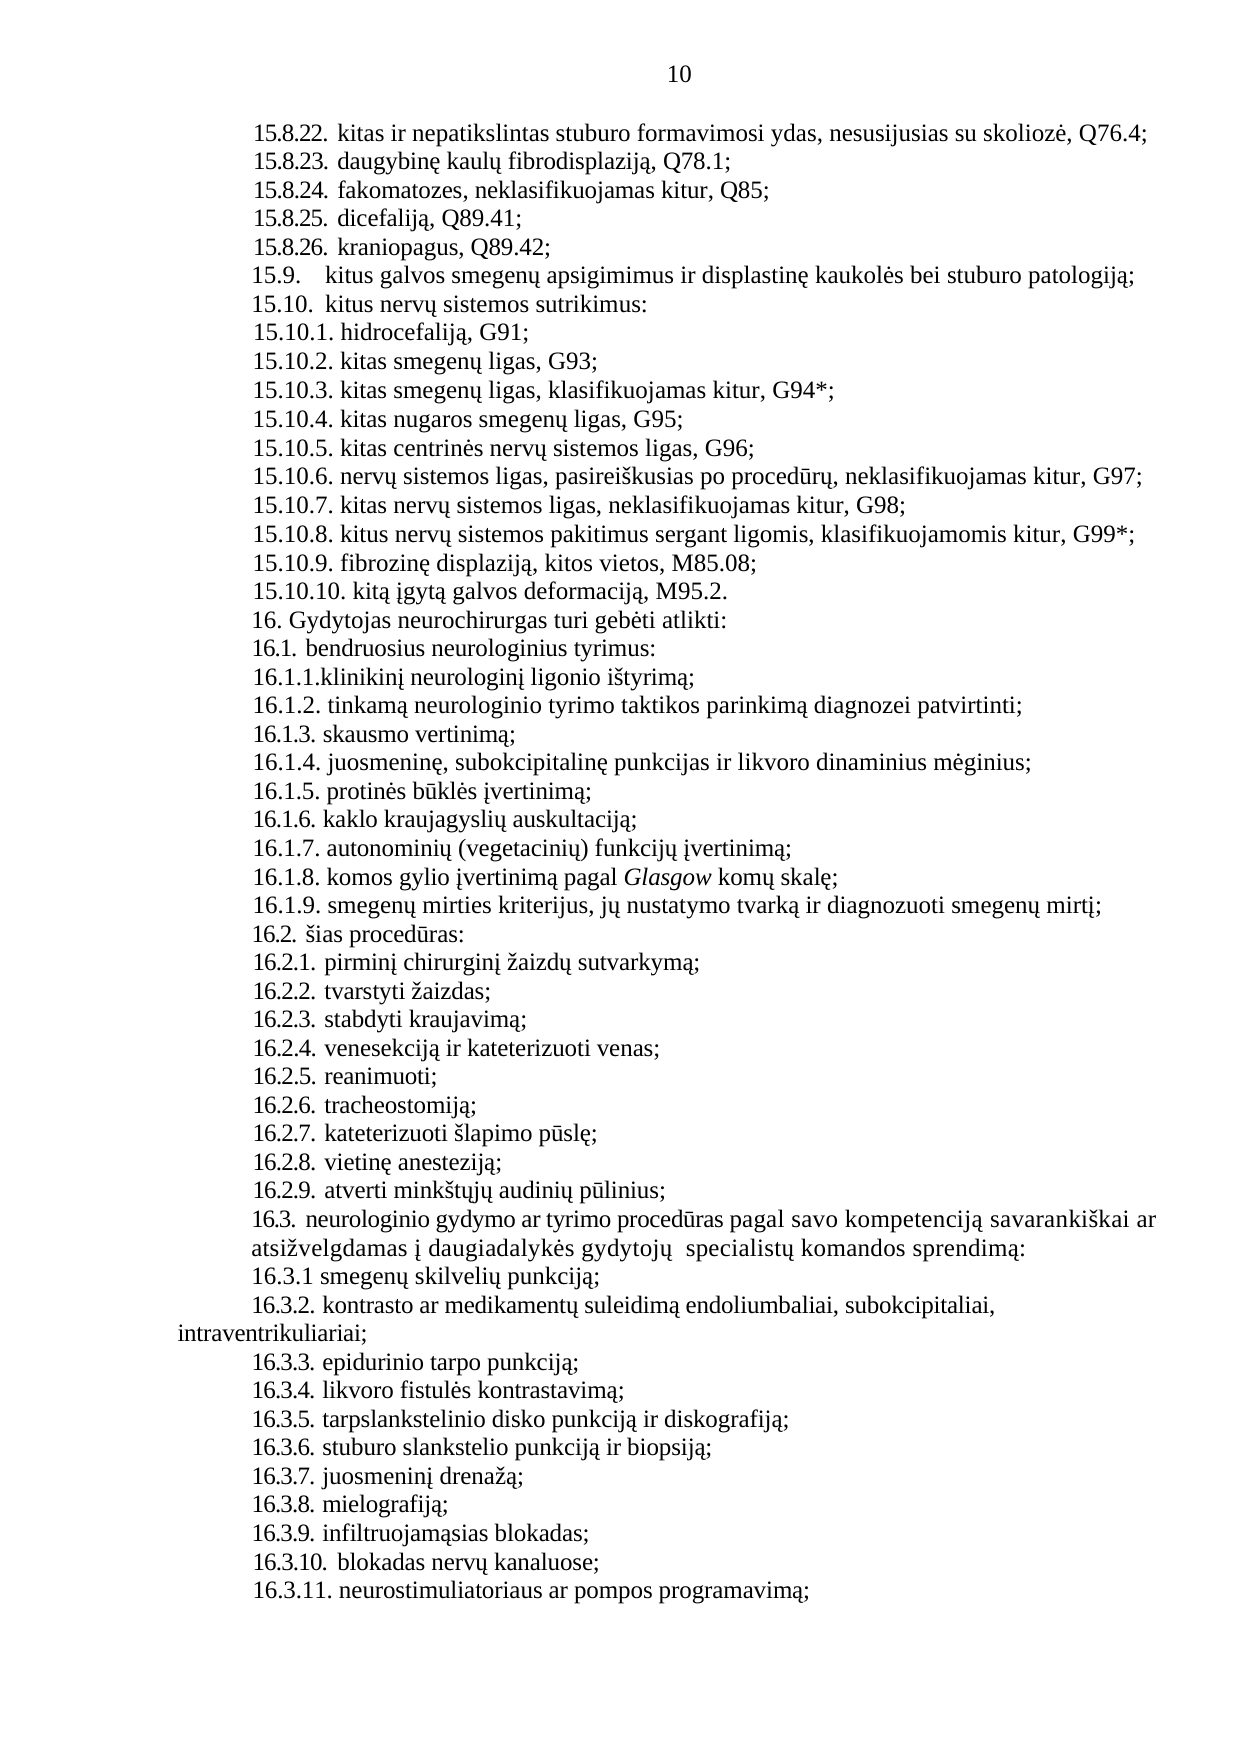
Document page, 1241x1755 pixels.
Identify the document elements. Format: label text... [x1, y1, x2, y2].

text 16.1.2. tinkamą neurologinio tyrimo taktikos parinkimą diagnozei patvirtinti; [252, 691, 1181, 719]
text 15.10.4. kitas nugaros smegenų ligas, G95; [252, 404, 1181, 433]
text 15.9. kitus galvos smegenų apsigimimus ir displastinę kaukolės bei stuburo patologiją; [177, 261, 1181, 289]
text 16.1.6. kaklo kraujagyslių auskultaciją; [252, 805, 1181, 833]
text 16.2.8. vietinę anesteziją; [252, 1147, 1181, 1176]
text 16.3.9. infiltruojamąsias blokadas; [251, 1518, 1181, 1547]
text 16.1. bendruosius neurologinius tyrimus: [251, 634, 1181, 662]
text 15.10.9. fibrozinę displaziją, kitos vietos, M85.08; [252, 548, 1181, 576]
text 16.3.2. kontrasto ar medikamentų suleidimą endoliumbaliai, subokcipitaliai, intraventrikuliariai; [177, 1290, 1181, 1347]
text 15.8.23. daugybinę kaulų fibrodisplaziją, Q78.1; [253, 147, 1181, 175]
text 16.2.4. venesekciją ir kateterizuoti venas; [252, 1033, 1181, 1062]
text 16.3. neurologinio gydymo ar tyrimo procedūras pagal savo kompetenciją savarankiškai ar atsižvelgdamas į daugiadalykės gydytojų specialistų komandos sprendimą: 16.3.1 smegenų skilvelių punkciją; [251, 1204, 1181, 1290]
text 16.2.3. stabdyti kraujavimą; [252, 1005, 1181, 1033]
text 16.2. šias procedūras: [251, 919, 1181, 948]
text 16.3.4. likvoro fistulės kontrastavimą; [251, 1376, 1181, 1404]
text 15.10.7. kitas nervų sistemos ligas, neklasifikuojamas kitur, G98; [252, 490, 1181, 519]
text 16.1.1.klinikinį neurologinį ligonio ištyrimą; [252, 662, 1181, 691]
text 15.10. kitus nervų sistemos sutrikimus: [227, 289, 1181, 318]
text 15.8.22. kitas ir nepatikslintas stuburo formavimosi ydas, nesusijusias su skoliozė, Q76.4; [253, 118, 1181, 147]
text 16.2.1. pirminį chirurginį žaizdų sutvarkymą; [252, 948, 1181, 976]
text 15.10.3. kitas smegenų ligas, klasifikuojamas kitur, G94*; [252, 375, 1181, 404]
text 16.2.7. kateterizuoti šlapimo pūslę; [252, 1119, 1181, 1147]
text 15.8.24. fakomatozes, neklasifikuojamas kitur, Q85; [253, 175, 1181, 204]
text 16.1.5. protinės būklės įvertinimą; [252, 776, 1181, 805]
text 15.10.8. kitus nervų sistemos pakitimus sergant ligomis, klasifikuojamomis kitur, G99*; [252, 519, 1181, 548]
text 16.3.6. stuburo slankstelio punkciją ir biopsiją; [251, 1433, 1181, 1461]
text 16.1.9. smegenų mirties kriterijus, jų nustatymo tvarką ir diagnozuoti smegenų mirtį; [252, 891, 1181, 919]
text 16.2.5. reanimuoti; [252, 1062, 1181, 1090]
text 16.3.5. tarpslankstelinio disko punkciją ir diskografiją; [251, 1404, 1181, 1433]
text 15.10.6. nervų sistemos ligas, pasireiškusias po procedūrų, neklasifikuojamas kitur, G97; [252, 461, 1181, 490]
text 16.2.2. tvarstyti žaizdas; [252, 976, 1181, 1005]
text 15.8.25. dicefaliją, Q89.41; [253, 204, 1181, 232]
text 16.1.3. skausmo vertinimą; [252, 719, 1181, 748]
text 15.10.2. kitas smegenų ligas, G93; [252, 346, 1181, 375]
text 15.10.1. hidrocefaliją, G91; [253, 318, 1181, 346]
text 16.2.9. atverti minkštųjų audinių pūlinius; [252, 1176, 1181, 1204]
text 15.10.10. kitą įgytą galvos deformaciją, M95.2. [252, 576, 1181, 605]
text 16.2.6. tracheostomiją; [252, 1090, 1181, 1119]
text 16.1.7. autonominių (vegetacinių) funkcijų įvertinimą; [252, 833, 1181, 862]
text 15.10.5. kitas centrinės nervų sistemos ligas, G96; [252, 433, 1181, 461]
text 15.8.26. kraniopagus, Q89.42; [253, 232, 1181, 261]
text 16.1.4. juosmeninę, subokcipitalinę punkcijas ir likvoro dinaminius mėginius; [252, 748, 1181, 776]
text 16.3.7. juosmeninį drenažą; [251, 1461, 1181, 1490]
text 16.1.8. komos gylio įvertinimą pagal Glasgow komų skalę; [252, 862, 1181, 891]
text 16.3.11. neurostimuliatoriaus ar pompos programavimą; [252, 1576, 1181, 1604]
text 16.3.10. blokadas nervų kanaluose; [252, 1547, 1181, 1576]
text 16.3.3. epidurinio tarpo punkciją; [251, 1347, 1181, 1376]
text 16. Gydytojas neurochirurgas turi gebėti atlikti: [177, 605, 1181, 634]
text 16.3.8. mielografiją; [251, 1490, 1181, 1518]
